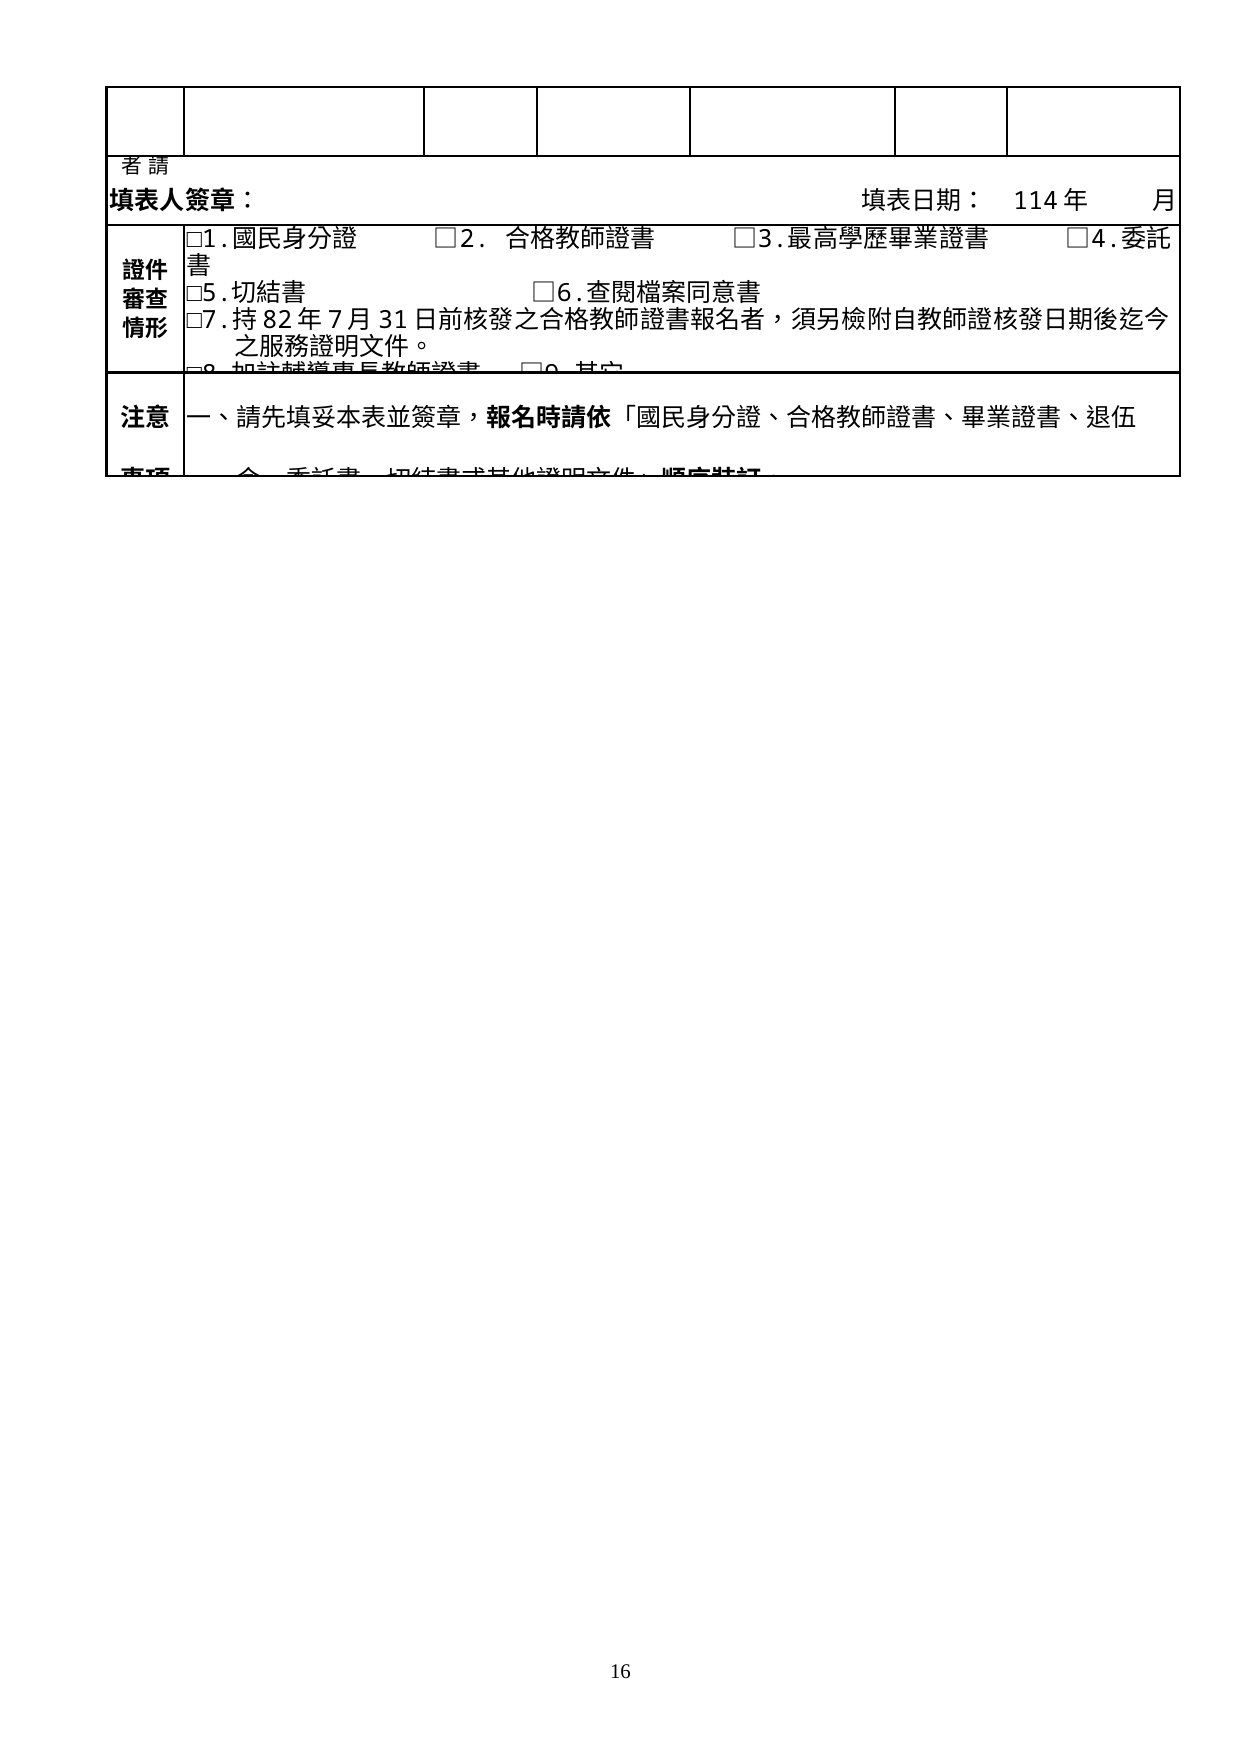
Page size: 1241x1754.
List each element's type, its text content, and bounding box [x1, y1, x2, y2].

table_cell 證件審查情形 [108, 226, 183, 371]
table_cell 填表人簽章： 填表日期： 114年 月 日 [108, 157, 1179, 224]
table_cell 一、請先填妥本表並簽章，報名時請依「國民身分證、合格教師證書、畢業證書、退伍令、委託書、切結書或其他證明文件」順序裝訂。 二、相關證件以原始證件為準，正本驗畢發還，影本留查（請以A4影印）。 [185, 374, 1179, 475]
table_cell [896, 88, 1006, 155]
table_cell [185, 88, 423, 155]
table_cell 注意 事項 [108, 374, 183, 475]
table_cell [538, 88, 689, 155]
table_cell □1.國民身分證 □2. 合格教師證書 □3.最高學歷畢業證書 □4.委託書 □5.切結書 □6.查閱檔案同意書 □7.持82年7月31日前核發之合格教師證書報名者，須另檢附自教師證核發日期後迄今之服務證明文件。 □8.加註輔導專長教師證書 □9.其它 [185, 226, 1179, 371]
table_cell [425, 88, 536, 155]
table_cell [691, 88, 894, 155]
table_cell 表格不足者請自行增加 經歷（近十年內） [108, 88, 183, 155]
table_cell [1008, 88, 1179, 155]
